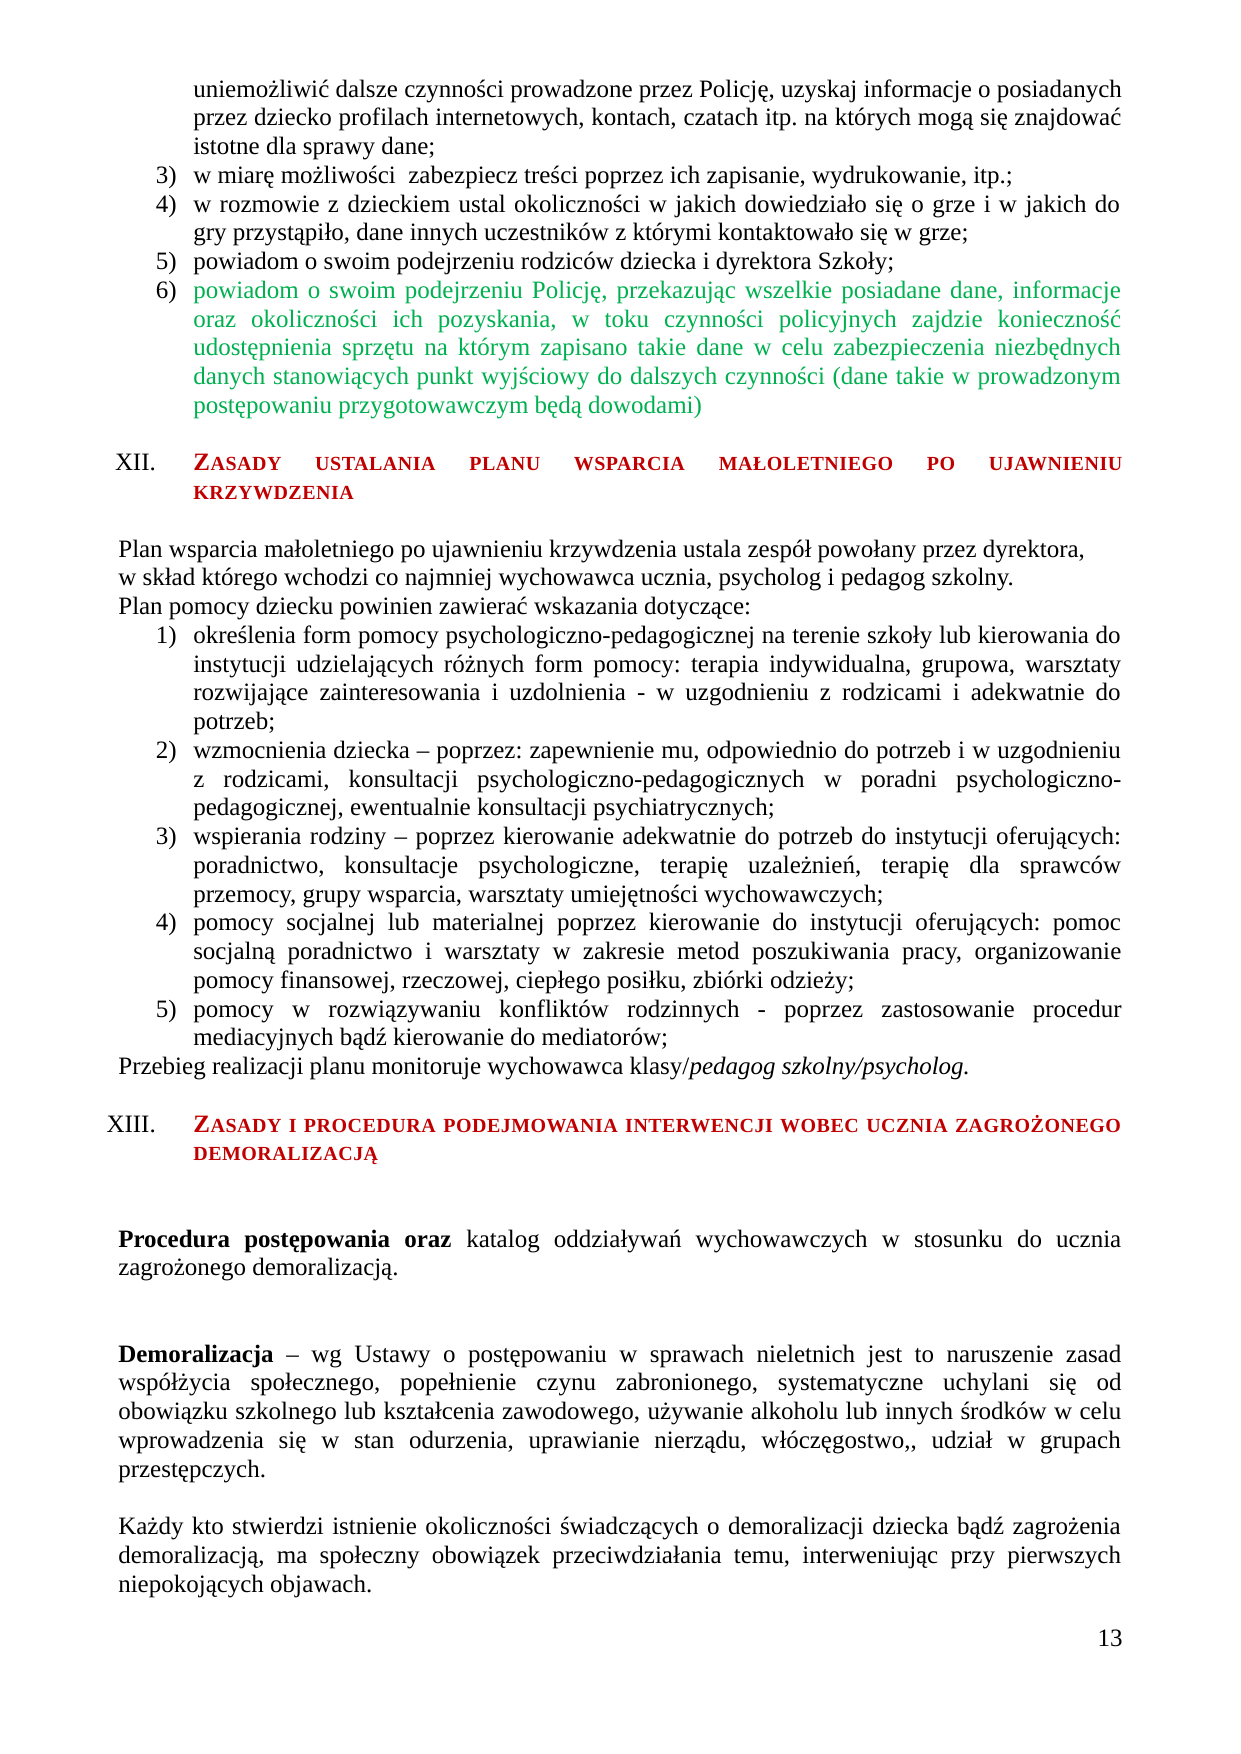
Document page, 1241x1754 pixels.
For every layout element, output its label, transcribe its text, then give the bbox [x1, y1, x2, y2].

text Plan wsparcia małoletniego po ujawnieniu krzywdzenia ustala zespół powołany przez dyrektora, w skład którego wchodzi co najmniej wychowawca ucznia, psycholog i pedagog szkolny. [118, 534, 1122, 591]
text Procedura postępowania oraz katalog oddziaływań wychowawczych w stosunku do ucznia zagrożonego demoralizacją. [118, 1224, 1122, 1281]
text Demoralizacja – wg Ustawy o postępowaniu w sprawach nieletnich jest to naruszenie zasad współżycia społecznego, popełnienie czynu zabronionego, systematyczne uchylani się od obowiązku szkolnego lub kształcenia zawodowego, używanie alkoholu lub innych środków w celu wprowadzenia się w stan odurzenia, uprawianie nierządu, włóczęgostwo,, udział w grupach przestępczych. [118, 1339, 1122, 1482]
list pomocy w rozwiązywaniu konfliktów rodzinnych - poprzez zastosowanie procedur mediacyjnych bądź kierowanie do mediatorów; [156, 994, 1122, 1051]
list powiadom o swoim podejrzeniu rodziców dziecka i dyrektora Szkoły; [156, 246, 1122, 275]
list określenia form pomocy psychologiczno-pedagogicznej na terenie szkoły lub kierowania do instytucji udzielających różnych form pomocy: terapia indywidualna, grupowa, warsztaty rozwijające zainteresowania i uzdolnienia - w uzgodnieniu z rodzicami i adekwatnie do potrzeb; [156, 620, 1122, 735]
list powiadom o swoim podejrzeniu Policję, przekazując wszelkie posiadane dane, informacje oraz okoliczności ich pozyskania, w toku czynności policyjnych zajdzie konieczność udostępnienia sprzętu na którym zapisano takie dane w celu zabezpieczenia niezbędnych danych stanowiących punkt wyjściowy do dalszych czynności (dane takie w prowadzonym postępowaniu przygotowawczym będą dowodami) [156, 275, 1122, 419]
list wspierania rodziny – poprzez kierowanie adekwatnie do potrzeb do instytucji oferujących: poradnictwo, konsultacje psychologiczne, terapię uzależnień, terapię dla sprawców przemocy, grupy wsparcia, warsztaty umiejętności wychowawczych; [156, 821, 1122, 907]
text Plan pomocy dziecku powinien zawierać wskazania dotyczące: [118, 591, 1122, 620]
list Zasady ustalania planu wsparcia małoletniego po ujawnieniu krzywdzenia [156, 447, 1122, 505]
text Każdy kto stwierdzi istnienie okoliczności świadczących o demoralizacji dziecka bądź zagrożenia demoralizacją, ma społeczny obowiązek przeciwdziałania temu, interweniując przy pierwszych niepokojących objawach. [118, 1511, 1122, 1597]
list w rozmowie z dzieckiem ustal okoliczności w jakich dowiedziało się o grze i w jakich do gry przystąpiło, dane innych uczestników z którymi kontaktowało się w grze; [156, 189, 1122, 246]
list Zasady i procedura podejmowania interwencji wobec ucznia zagrożonego demoralizacją [156, 1109, 1122, 1166]
list uniemożliwić dalsze czynności prowadzone przez Policję, uzyskaj informacje o posiadanych przez dziecko profilach internetowych, kontach, czatach itp. na których mogą się znajdować istotne dla sprawy dane; [156, 74, 1122, 160]
text Przebieg realizacji planu monitoruje wychowawca klasy/pedagog szkolny/psycholog. [118, 1051, 1122, 1080]
list wzmocnienia dziecka – poprzez: zapewnienie mu, odpowiednio do potrzeb i w uzgodnieniu z rodzicami, konsultacji psychologiczno-pedagogicznych w poradni psychologiczno-pedagogicznej, ewentualnie konsultacji psychiatrycznych; [156, 735, 1122, 821]
list w miarę możliwości zabezpiecz treści poprzez ich zapisanie, wydrukowanie, itp.; [156, 160, 1122, 189]
list pomocy socjalnej lub materialnej poprzez kierowanie do instytucji oferujących: pomoc socjalną poradnictwo i warsztaty w zakresie metod poszukiwania pracy, organizowanie pomocy finansowej, rzeczowej, ciepłego posiłku, zbiórki odzieży; [156, 907, 1122, 994]
